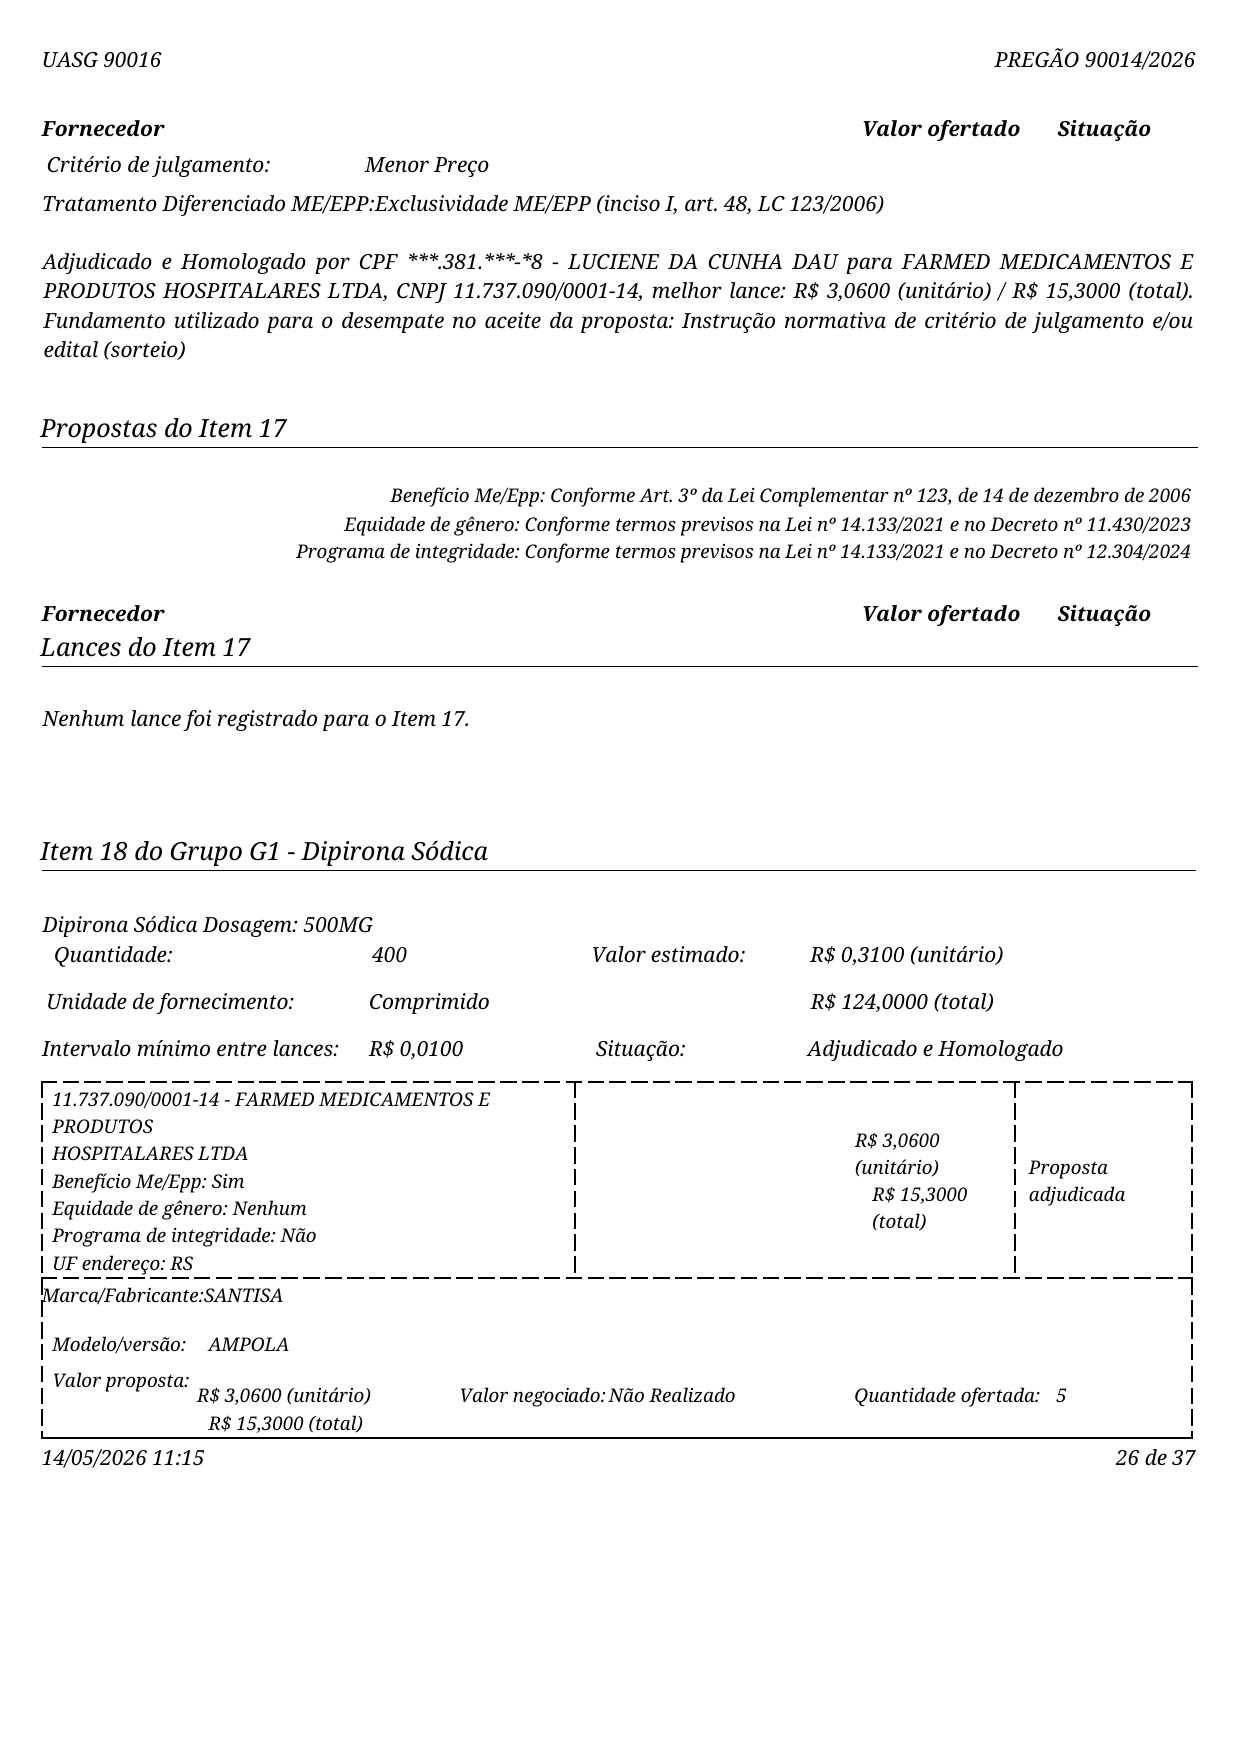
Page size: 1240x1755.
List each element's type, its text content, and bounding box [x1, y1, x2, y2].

text Equidade de gênero: Conforme termos previsos na Lei nº 14.133/2021 e no Decreto nº 11.430/2023 [42, 511, 1193, 536]
text Adjudicado e Homologado por CPF ***.381.***-*8 - LUCIENE DA CUNHA DAU para FARMED MEDICAMENTOS E PRODUTOS HOSPITALARES LTDA, CNPJ 11.737.090/0001-14, melhor lance: R$ 3,0600 (unitário) / R$ 15,3000 (total). Fundamento utilizado para o desempate no aceite da proposta: Instrução normativa de critério de julgamento e/ou edital (sorteio) [42, 247, 1198, 364]
table_cell Quantidade ofertada: [823, 1378, 1046, 1437]
text Tratamento Diferenciado ME/EPP: Exclusividade ME/EPP (inciso I, art. 48, LC 123/2006) [42, 189, 1198, 218]
subtitle Fornecedor Valor ofertado Situação [42, 599, 1198, 628]
table_cell [575, 1277, 823, 1328]
table_cell [575, 1329, 823, 1378]
table_cell [823, 1329, 1192, 1378]
text Dipirona Sódica Dosagem: 500MG [42, 910, 1198, 938]
table_cell Modelo/versão: Valor proposta: [42, 1329, 197, 1437]
table_header 11.737.090/0001-14 - FARMED MEDICAMENTOS E PRODUTOS HOSPITALARES LTDA Benefício Me/Epp: Sim Equidade de gênero: Nenhum Programa de integridade: Não UF endereço: RS [42, 1081, 575, 1277]
table_cell AMPOLA [197, 1329, 575, 1378]
text Quantidade: 400 Valor estimado: R$ 0,3100 (unitário) [42, 940, 1198, 968]
text Critério de julgamento: Menor Preço [42, 150, 1198, 178]
table_cell [823, 1277, 1192, 1328]
text Unidade de fornecimento: Comprimido R$ 124,0000 (total) [42, 987, 1198, 1015]
text Propostas do Item 17 [40, 411, 1198, 445]
table_cell R$ 3,0600 (unitário) Valor negoci R$ 15,3000 (total) [197, 1378, 575, 1437]
text Intervalo mínimo entre lances: R$ 0,0100 Situação: Adjudicado e Homologado [42, 1034, 1198, 1062]
table_header R$ 3,0600 (unitário) R$ 15,3000 (total) [823, 1081, 1014, 1277]
text Nenhum lance foi registrado para o Item 17. [42, 704, 1198, 733]
table_cell 5 [1046, 1378, 1192, 1437]
table_header Proposta adjudicada [1015, 1081, 1192, 1277]
table_cell Marca/Fabricante: SANTISA [42, 1277, 575, 1328]
text Lances do Item 17 [40, 630, 1198, 664]
text Programa de integridade: Conforme termos previsos na Lei nº 14.133/2021 e no Decreto nº 12.304/2024 [42, 539, 1193, 564]
table_header [575, 1081, 823, 1277]
text Benefício Me/Epp: Conforme Art. 3º da Lei Complementar nº 123, de 14 de dezembro de 2006 [42, 483, 1193, 508]
table_cell ado: Não Realizado [575, 1378, 823, 1437]
text Item 18 do Grupo G1 - Dipirona Sódica [40, 834, 1198, 868]
